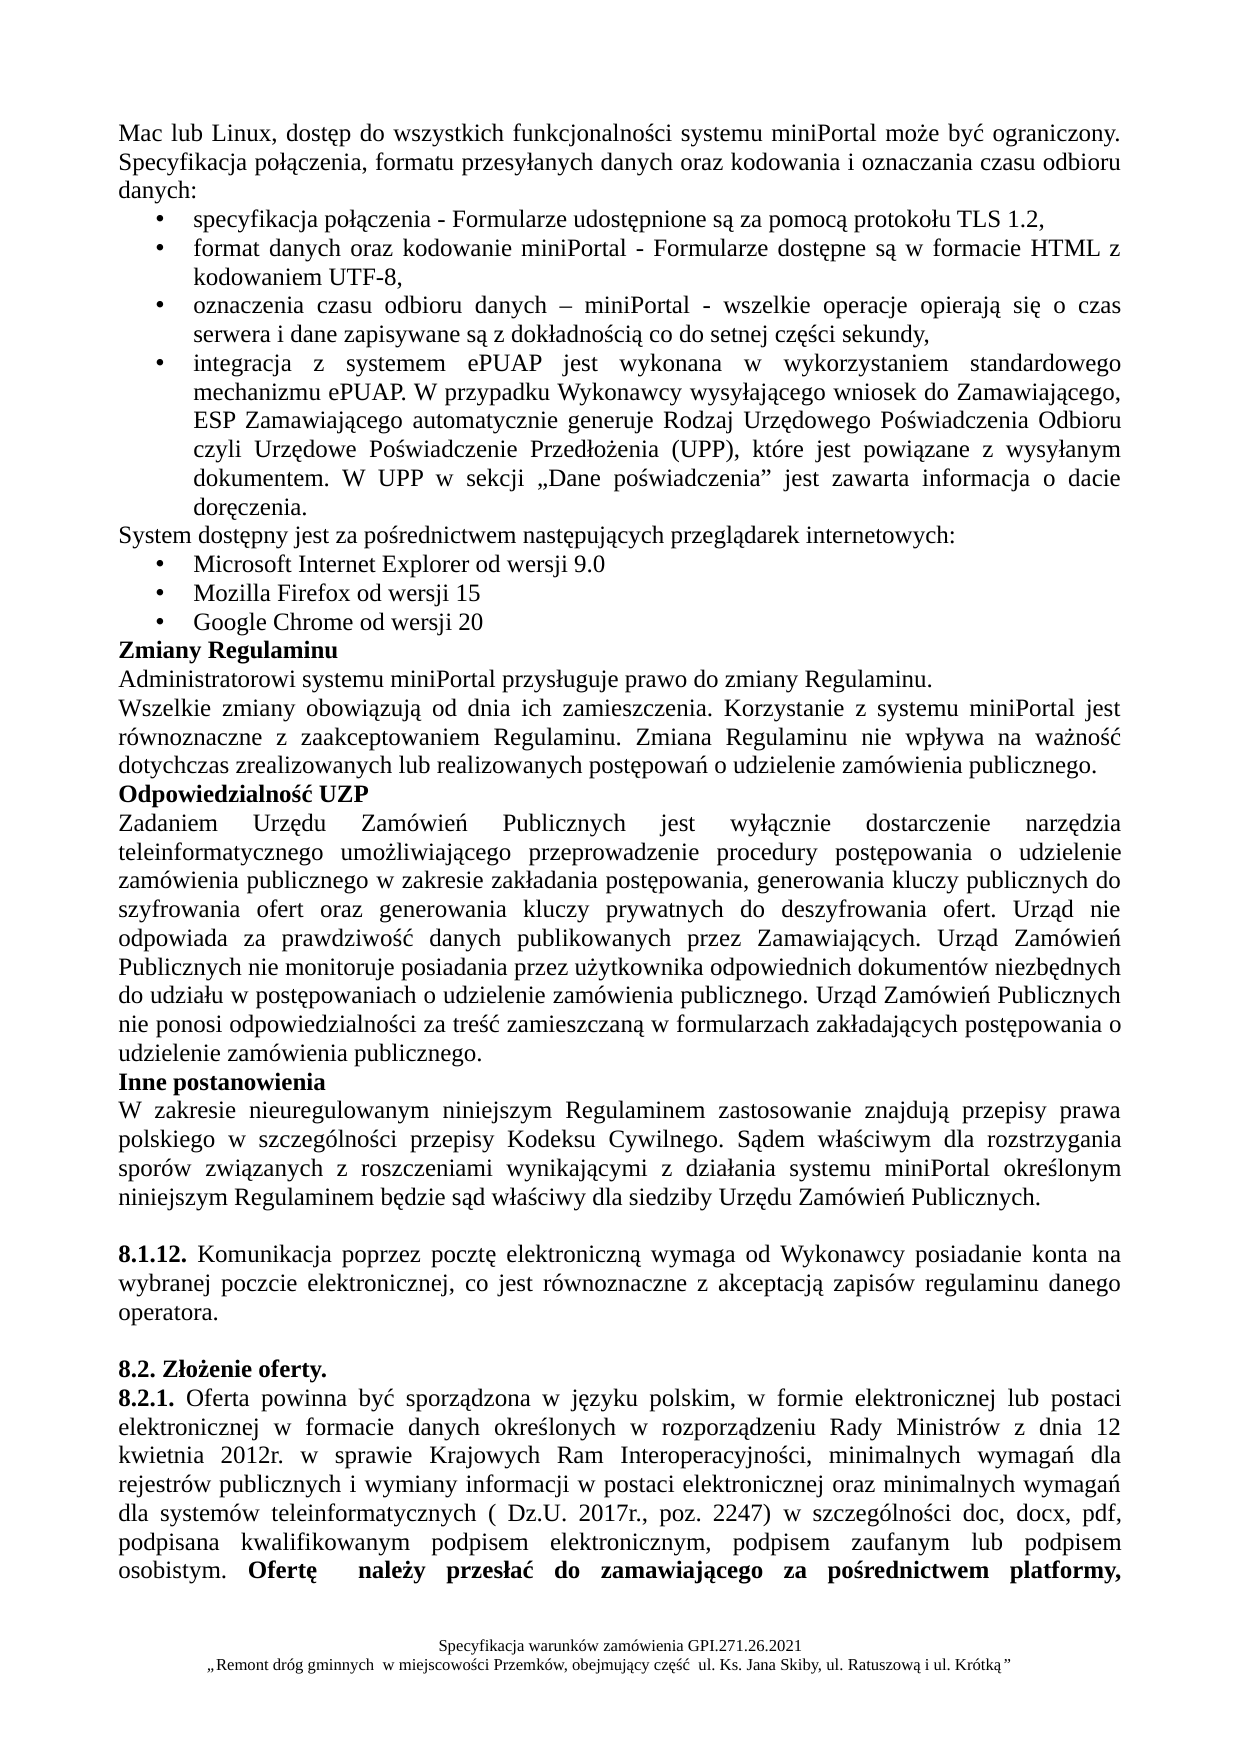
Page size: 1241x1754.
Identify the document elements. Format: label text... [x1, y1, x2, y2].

subtitle Inne postanowienia [118, 1067, 1122, 1096]
text Administratorowi systemu miniPortal przysługuje prawo do zmiany Regulaminu. [118, 664, 1122, 693]
text Zadaniem Urzędu Zamówień Publicznych jest wyłącznie dostarczenie narzędzia teleinformatycznego umożliwiającego przeprowadzenie procedury postępowania o udzielenie zamówienia publicznego w zakresie zakładania postępowania, generowania kluczy publicznych do szyfrowania ofert oraz generowania kluczy prywatnych do deszyfrowania ofert. Urząd nie odpowiada za prawdziwość danych publikowanych przez Zamawiających. Urząd Zamówień Publicznych nie monitoruje posiadania przez użytkownika odpowiednich dokumentów niezbędnych do udziału w postępowaniach o udzielenie zamówienia publicznego. Urząd Zamówień Publicznych nie ponosi odpowiedzialności za treść zamieszczaną w formularzach zakładających postępowania o udzielenie zamówienia publicznego. [118, 808, 1122, 1067]
text W zakresie nieuregulowanym niniejszym Regulaminem zastosowanie znajdują przepisy prawa polskiego w szczególności przepisy Kodeksu Cywilnego. Sądem właściwym dla rozstrzygania sporów związanych z roszczeniami wynikającymi z działania systemu miniPortal określonym niniejszym Regulaminem będzie sąd właściwy dla siedziby Urzędu Zamówień Publicznych. [118, 1096, 1122, 1211]
subtitle Zmiany Regulaminu [118, 636, 1122, 664]
text Mac lub Linux, dostęp do wszystkich funkcjonalności systemu miniPortal może być ograniczony. Specyfikacja połączenia, formatu przesyłanych danych oraz kodowania i oznaczania czasu odbioru danych: [118, 118, 1122, 204]
list Google Chrome od wersji 20 [156, 607, 1122, 636]
text 8.2.1. Oferta powinna być sporządzona w języku polskim, w formie elektronicznej lub postaci elektronicznej w formacie danych określonych w rozporządzeniu Rady Ministrów z dnia 12 kwietnia 2012r. w sprawie Krajowych Ram Interoperacyjności, minimalnych wymagań dla rejestrów publicznych i wymiany informacji w postaci elektronicznej oraz minimalnych wymagań dla systemów teleinformatycznych ( Dz.U. 2017r., poz. 2247) w szczególności doc, docx, pdf, podpisana kwalifikowanym podpisem elektronicznym, podpisem zaufanym lub podpisem osobistym. Ofertę należy przesłać do zamawiającego za pośrednictwem platformy, [118, 1383, 1122, 1584]
list Microsoft Internet Explorer od wersji 9.0 [156, 549, 1122, 578]
text System dostępny jest za pośrednictwem następujących przeglądarek internetowych: [118, 521, 1122, 549]
list integracja z systemem ePUAP jest wykonana w wykorzystaniem standardowego mechanizmu ePUAP. W przypadku Wykonawcy wysyłającego wniosek do Zamawiającego, ESP Zamawiającego automatycznie generuje Rodzaj Urzędowego Poświadczenia Odbioru czyli Urzędowe Poświadczenie Przedłożenia (UPP), które jest powiązane z wysyłanym dokumentem. W UPP w sekcji „Dane poświadczenia” jest zawarta informacja o dacie doręczenia. [156, 348, 1122, 521]
list format danych oraz kodowanie miniPortal - Formularze dostępne są w formacie HTML z kodowaniem UTF-8, [156, 233, 1122, 291]
list specyfikacja połączenia - Formularze udostępnione są za pomocą protokołu TLS 1.2, [156, 204, 1122, 233]
text 8.1.12. Komunikacja poprzez pocztę elektroniczną wymaga od Wykonawcy posiadanie konta na wybranej poczcie elektronicznej, co jest równoznaczne z akceptacją zapisów regulaminu danego operatora. [118, 1239, 1122, 1326]
subtitle Odpowiedzialność UZP [118, 779, 1122, 808]
text Wszelkie zmiany obowiązują od dnia ich zamieszczenia. Korzystanie z systemu miniPortal jest równoznaczne z zaakceptowaniem Regulaminu. Zmiana Regulaminu nie wpływa na ważność dotychczas zrealizowanych lub realizowanych postępowań o udzielenie zamówienia publicznego. [118, 693, 1122, 779]
list Mozilla Firefox od wersji 15 [156, 578, 1122, 607]
list oznaczenia czasu odbioru danych – miniPortal - wszelkie operacje opierają się o czas serwera i dane zapisywane są z dokładnością co do setnej części sekundy, [156, 291, 1122, 348]
list 8.2. Złożenie oferty. [118, 1354, 1122, 1383]
